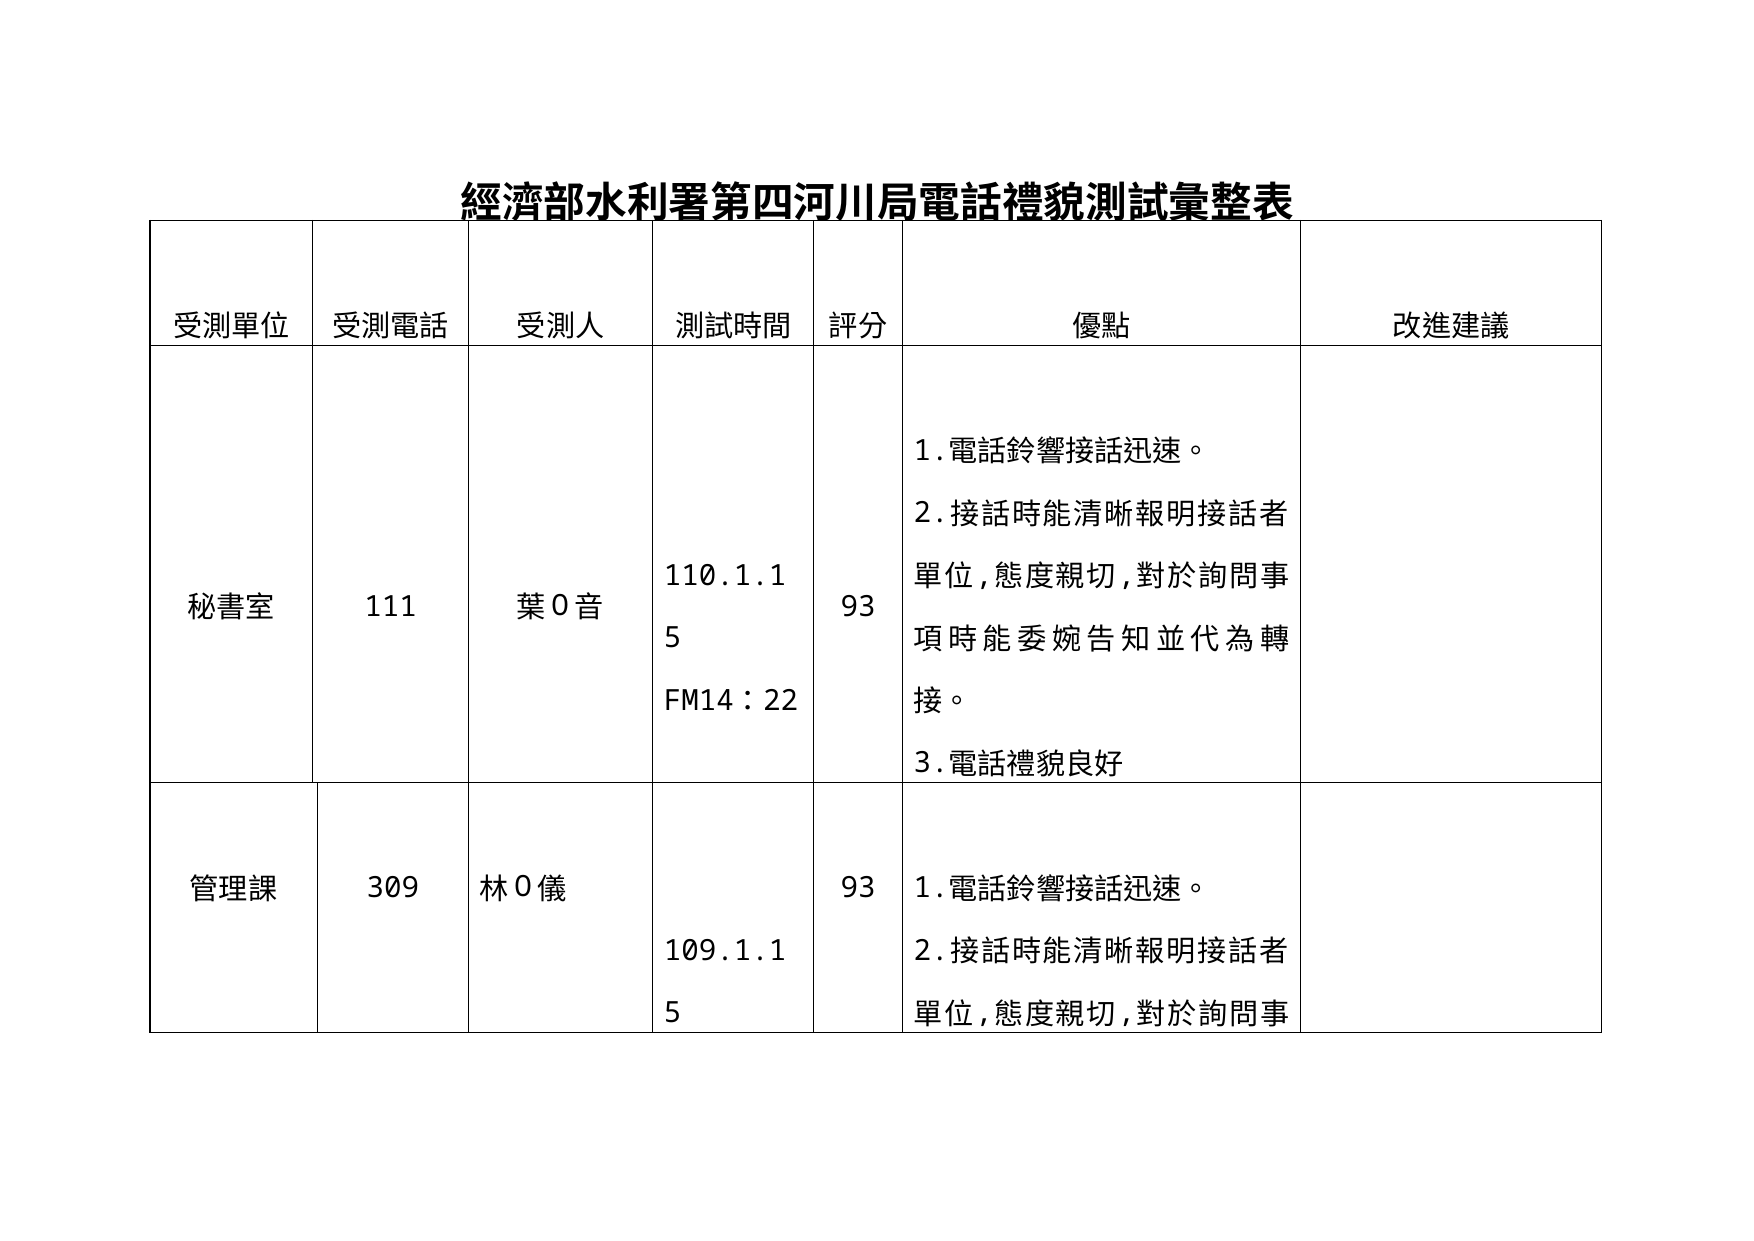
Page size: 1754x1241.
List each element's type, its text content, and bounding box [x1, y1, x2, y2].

text 經濟部水利署第四河川局電話禮貌測試彙整表 [150, 157, 1604, 220]
table_cell 1.電話鈴響接話迅速。 2.接話時能清晰報明接話者單位,態度親切,對於詢問事項時能委婉告知並代為轉接。 3.電話禮貌良好 [903, 346, 1300, 782]
table_header 測試時間 [653, 221, 813, 345]
table_cell 93 [814, 783, 902, 1032]
table_cell 秘書室 [151, 346, 312, 782]
table_header 優點 [903, 221, 1300, 345]
table_header 改進建議 [1301, 221, 1601, 345]
table_cell 林O儀 [469, 783, 652, 1032]
table_cell 111 [313, 346, 468, 782]
table_cell [1301, 783, 1601, 1032]
table_header 受測人 [469, 221, 652, 345]
table_cell 1.電話鈴響接話迅速。 2.接話時能清晰報明接話者單位,態度親切,對於詢問事 [903, 783, 1300, 1032]
table_header 受測單位 [151, 221, 312, 345]
table_header 受測電話 [313, 221, 468, 345]
table_cell 110.1.15 FM14：22 [653, 346, 813, 782]
table_cell 管理課 [151, 783, 317, 1032]
table_cell 葉O音 [469, 346, 652, 782]
table_cell 93 [814, 346, 902, 782]
table_cell 109.1.15 [653, 783, 813, 1032]
table_cell [1301, 346, 1601, 782]
table_cell 309 [318, 783, 468, 1032]
table_header 評分 [814, 221, 902, 345]
